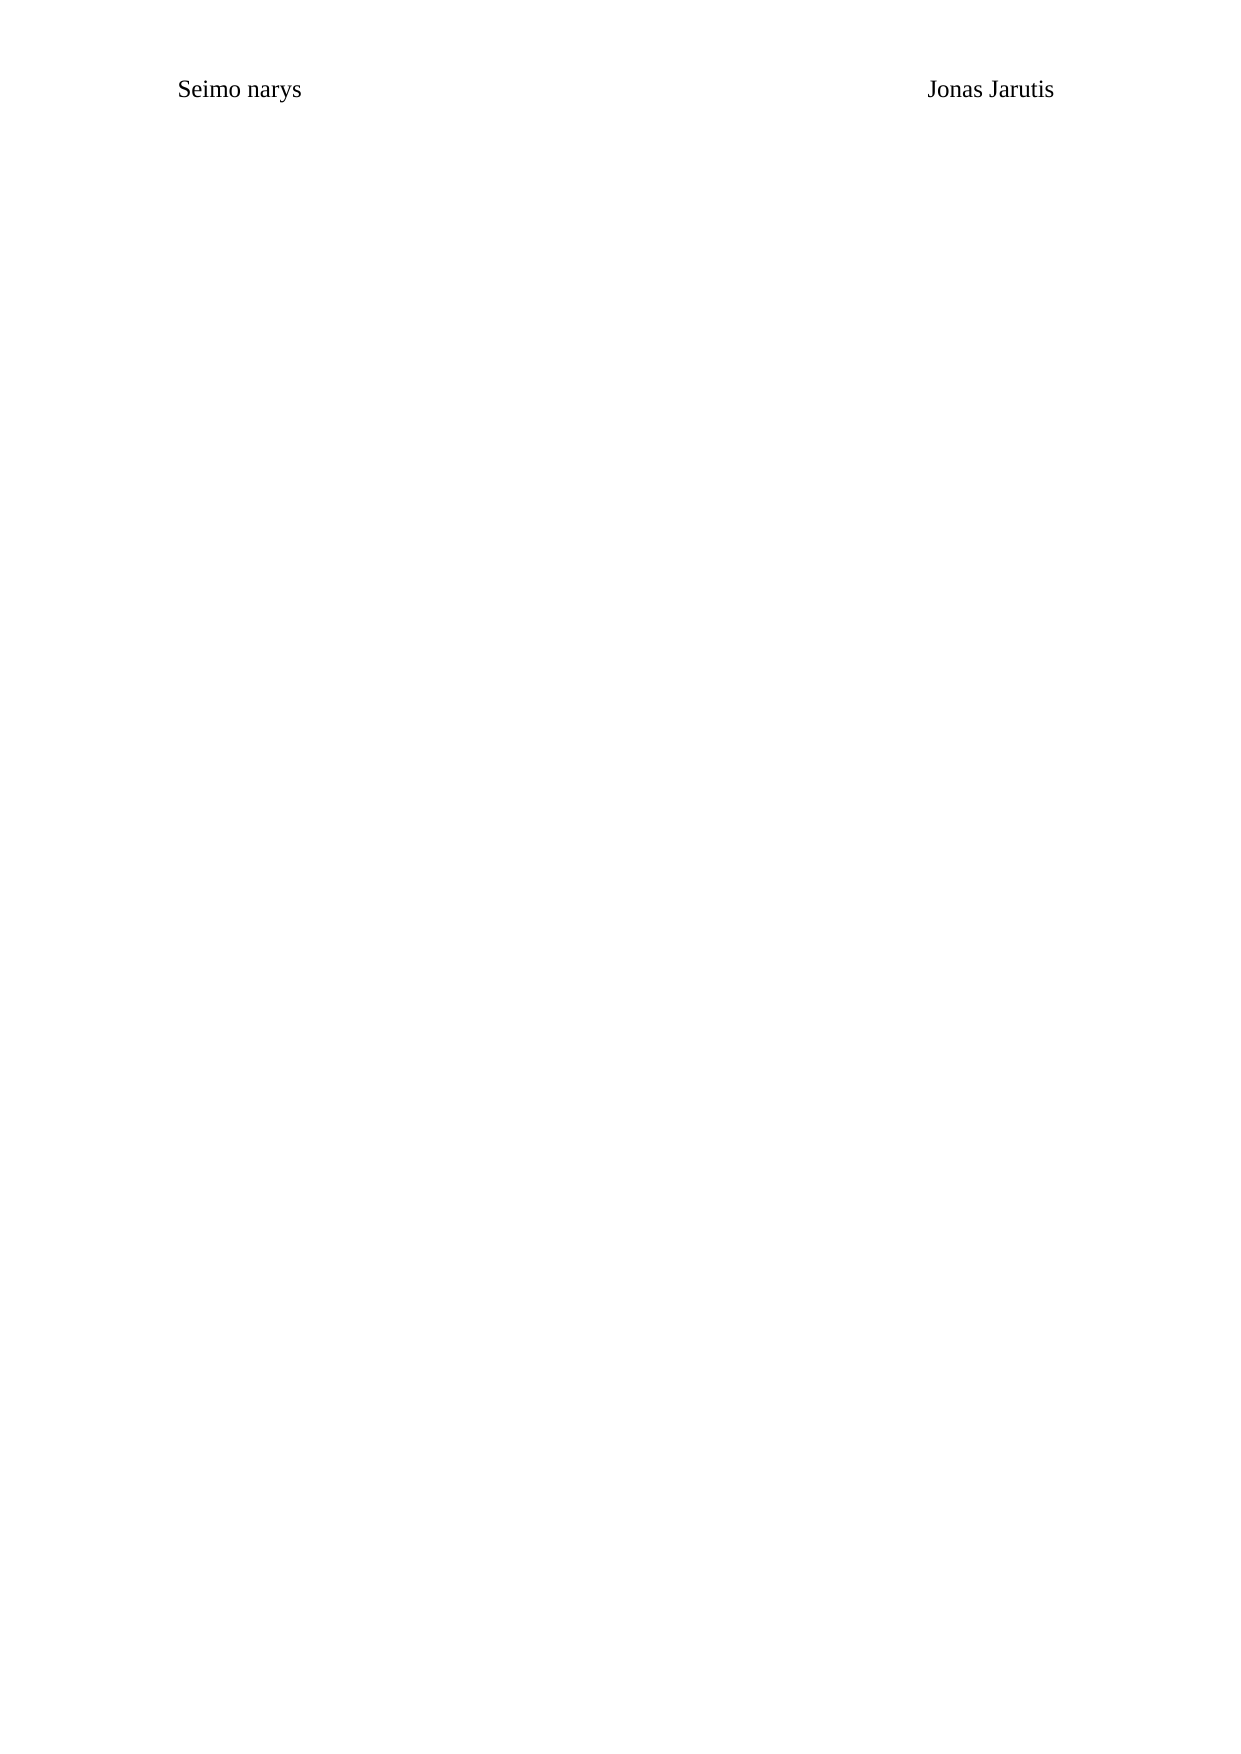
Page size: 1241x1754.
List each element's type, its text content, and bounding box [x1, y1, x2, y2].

text Seimo narys Jonas Jarutis [177, 74, 1181, 131]
